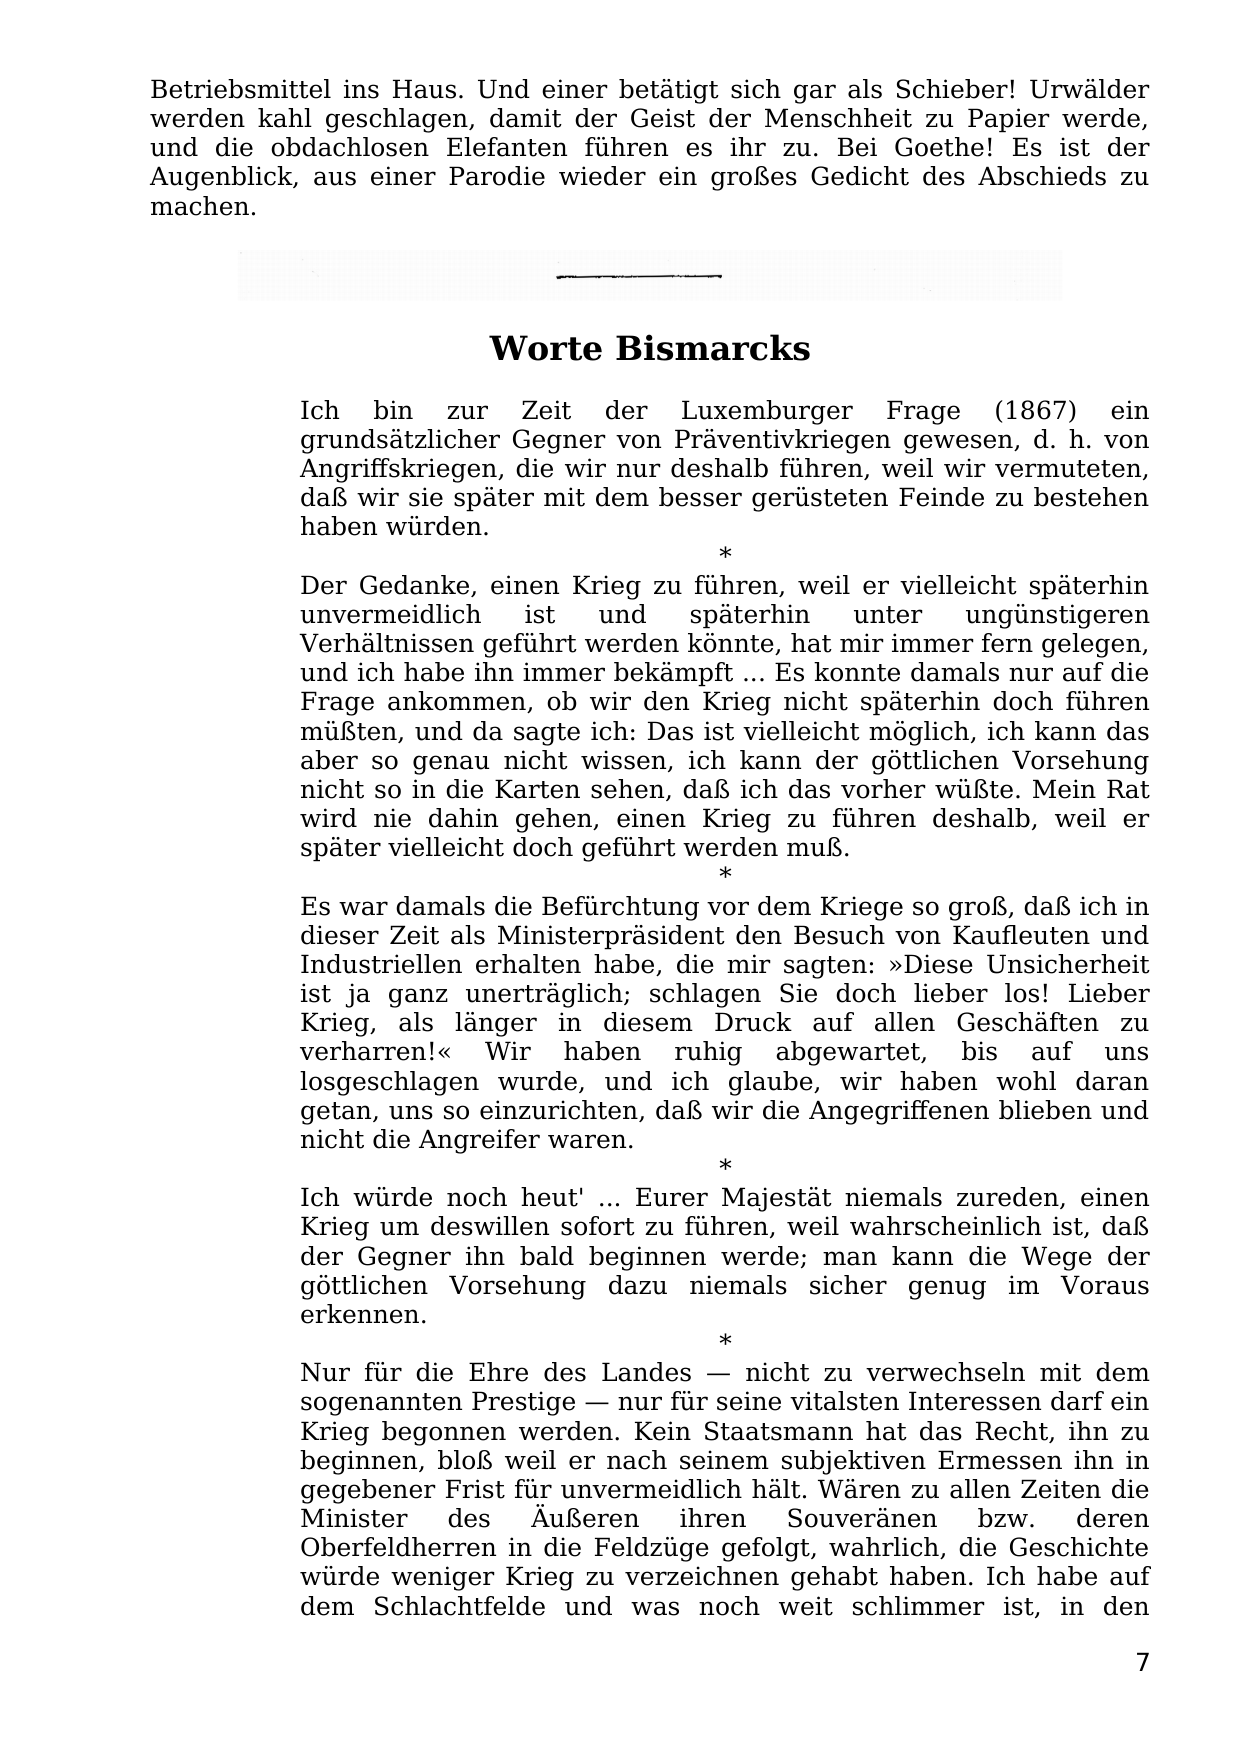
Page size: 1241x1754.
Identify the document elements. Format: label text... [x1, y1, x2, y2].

text Es war damals die Befürchtung vor dem Kriege so groß, daß ich in dieser Zeit als Ministerpräsident den Besuch von Kaufleuten und Industriellen erhalten habe, die mir sagten: »Diese Unsicherheit ist ja ganz unerträglich; schlagen Sie doch lieber los! Lieber Krieg, als länger in diesem Druck auf allen Geschäften zu verharren!« Wir haben ruhig abgewartet, bis auf uns losgeschlagen wurde, und ich glaube, wir haben wohl daran getan, uns so einzurichten, daß wir die Angegriffenen blieben und nicht die Angreifer waren. [300, 892, 1151, 1154]
text Nur für die Ehre des Landes — nicht zu verwechseln mit dem sogenannten Prestige — nur für seine vitalsten Interessen darf ein Krieg begonnen werden. Kein Staatsmann hat das Recht, ihn zu beginnen, bloß weil er nach seinem subjektiven Ermessen ihn in gegebener Frist für unvermeidlich hält. Wären zu allen Zeiten die Minister des Äußeren ihren Souveränen bzw. deren Oberfeldherren in die Feldzüge gefolgt, wahrlich, die Geschichte würde weniger Krieg zu verzeichnen gehabt haben. Ich habe auf dem Schlachtfelde und was noch weit schlimmer ist, in den [300, 1358, 1151, 1621]
text Betriebsmittel ins Haus. Und einer betätigt sich gar als Schieber! Urwälder werden kahl geschlagen, damit der Geist der Menschheit zu Papier werde, und die obdachlosen Elefanten führen es ihr zu. Bei Goethe! Es ist der Augenblick, aus einer Parodie wieder ein großes Gedicht des Abschieds zu machen. [150, 75, 1151, 221]
picture [237, 250, 1063, 301]
text Der Gedanke, einen Krieg zu führen, weil er vielleicht späterhin unvermeidlich ist und späterhin unter ungünstigeren Verhältnissen geführt werden könnte, hat mir immer fern gelegen, und ich habe ihn immer bekämpft ... Es konnte damals nur auf die Frage ankommen, ob wir den Krieg nicht späterhin doch führen müßten, und da sagte ich: Das ist vielleicht möglich, ich kann das aber so genau nicht wissen, ich kann der göttlichen Vorsehung nicht so in die Karten sehen, daß ich das vorher wüßte. Mein Rat wird nie dahin gehen, einen Krieg zu führen deshalb, weil er später vielleicht doch geführt werden muß. [300, 571, 1151, 862]
text Ich bin zur Zeit der Luxemburger Frage (1867) ein grundsätzlicher Gegner von Präventivkriegen gewesen, d. h. von Angriffskriegen, die wir nur deshalb führen, weil wir vermuteten, daß wir sie später mit dem besser gerüsteten Feinde zu bestehen haben würden. [300, 368, 1151, 542]
text * [300, 1329, 1151, 1358]
text * [300, 1154, 1151, 1183]
text Ich würde noch heut' ... Eurer Majestät niemals zureden, einen Krieg um deswillen sofort zu führen, weil wahrscheinlich ist, daß der Gegner ihn bald beginnen werde; man kann die Wege der göttlichen Vorsehung dazu niemals sicher genug im Voraus erkennen. [300, 1183, 1151, 1329]
text Worte Bismarcks [150, 250, 1151, 368]
text * [300, 542, 1151, 571]
text * [300, 862, 1151, 892]
